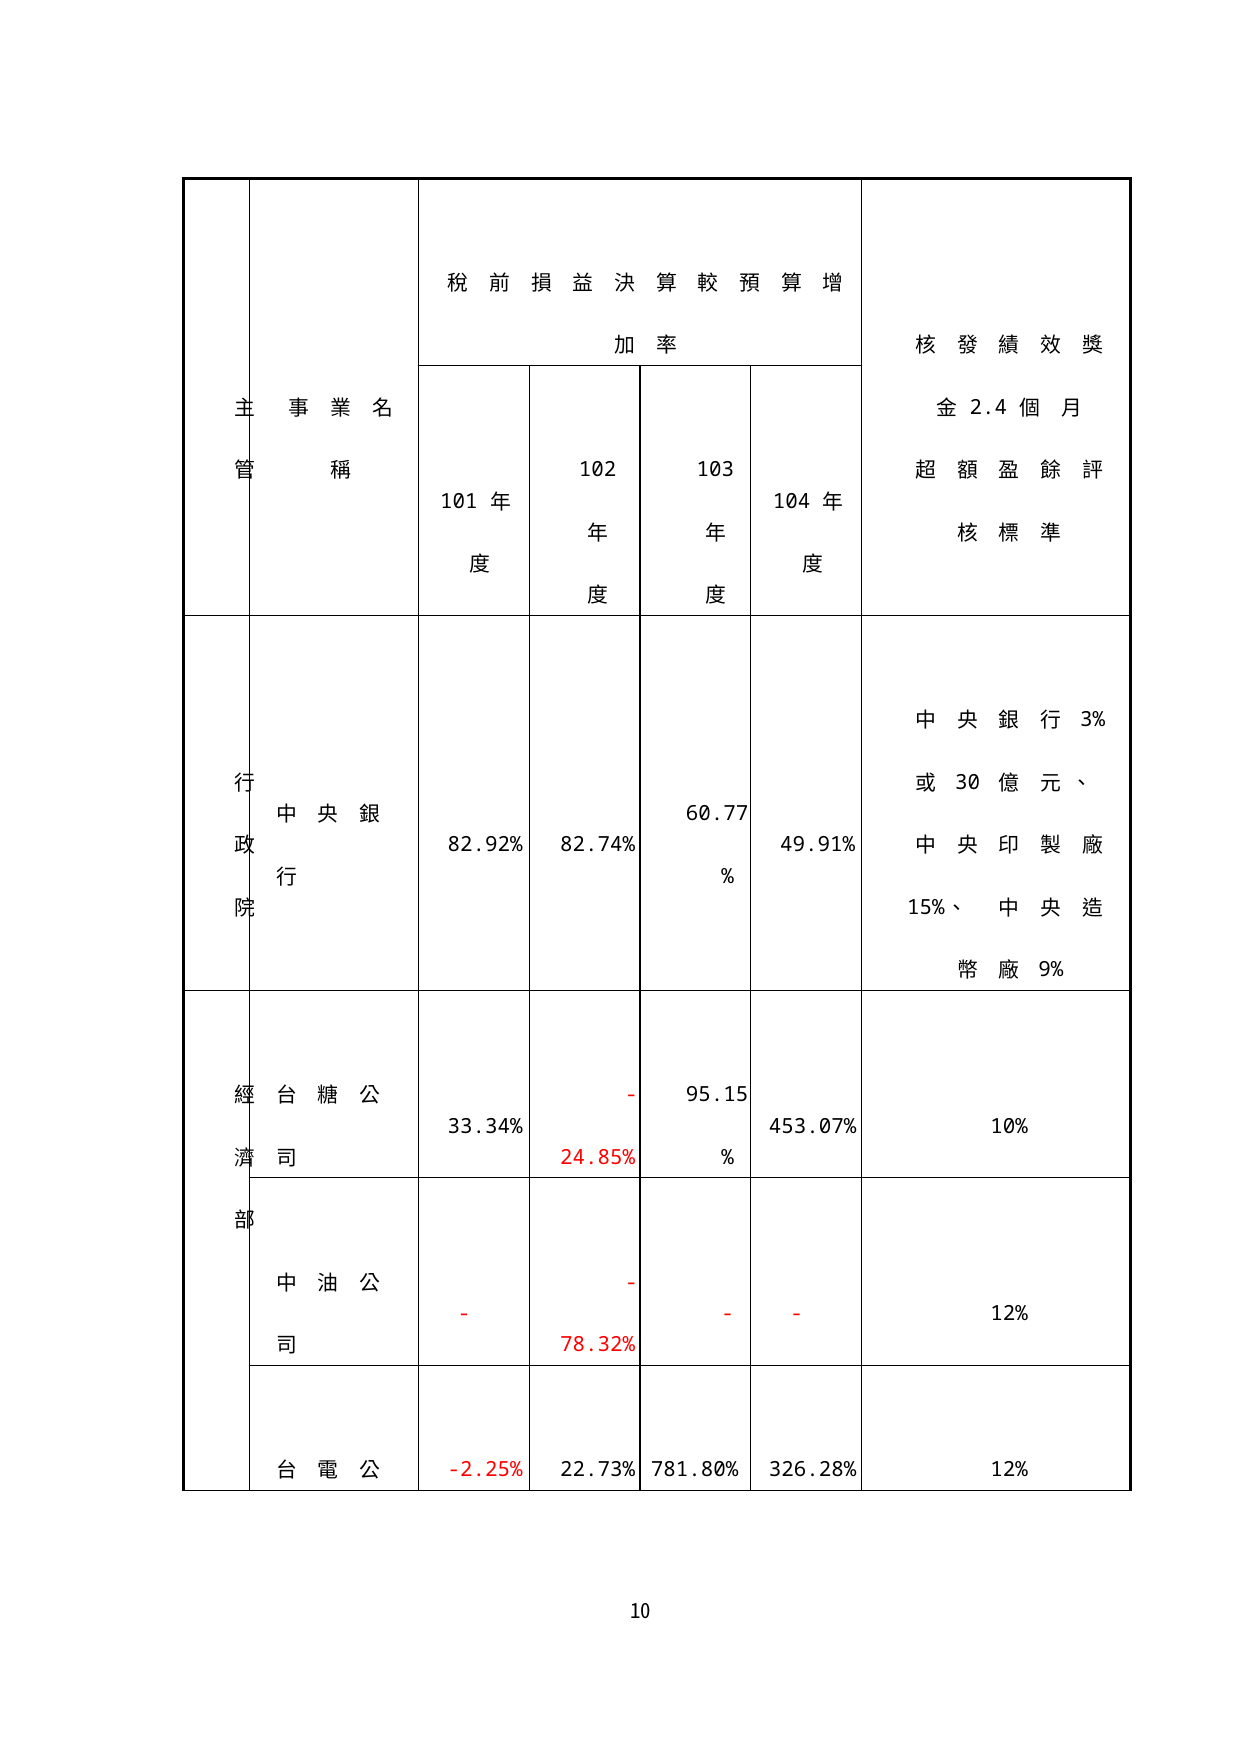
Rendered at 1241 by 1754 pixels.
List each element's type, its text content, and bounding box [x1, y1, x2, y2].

table_cell 326.28% [751, 1366, 861, 1490]
table_cell 中央銀行 [250, 616, 418, 990]
table_cell 101年度 [419, 366, 529, 615]
table_cell 49.91% [751, 616, 861, 990]
table_cell 台電公 [250, 1366, 418, 1490]
table_header 主管 [185, 180, 249, 615]
table_cell 中央銀行3%或30億元、中央印製廠15%、中央造幣廠9% [862, 616, 1129, 990]
table_cell 60.77% [641, 616, 750, 990]
table_cell 82.74% [530, 616, 639, 990]
table_header 事業名稱 [250, 180, 418, 615]
table_cell -2.25% [419, 1366, 529, 1490]
table_cell 經 濟 部 [185, 991, 249, 1490]
table_cell 12% [862, 1366, 1129, 1490]
table_cell 102年度 [530, 366, 639, 615]
table_cell 781.80% [641, 1366, 750, 1490]
table_cell 10% [862, 991, 1129, 1177]
table_header 稅前損益決算較預算增加率 [419, 180, 861, 365]
table_cell 行政院 [185, 616, 249, 990]
table_cell 104年度 [751, 366, 861, 615]
table_cell -78.32% [530, 1178, 639, 1365]
table_cell - [641, 1178, 750, 1365]
table_cell 中油公司 [250, 1178, 418, 1365]
table_header 核發績效獎金2.4個月 超額盈餘評核標準 [862, 180, 1129, 615]
table_cell 22.73% [530, 1366, 639, 1490]
table_cell - [751, 1178, 861, 1365]
table_cell 台糖公司 [250, 991, 418, 1177]
table_cell 12% [862, 1178, 1129, 1365]
table_cell 33.34% [419, 991, 529, 1177]
table_cell 103年度 [641, 366, 750, 615]
table_cell - [419, 1178, 529, 1365]
table_cell -24.85% [530, 991, 639, 1177]
table_cell 95.15% [641, 991, 750, 1177]
table_cell 453.07% [751, 991, 861, 1177]
table_cell 82.92% [419, 616, 529, 990]
